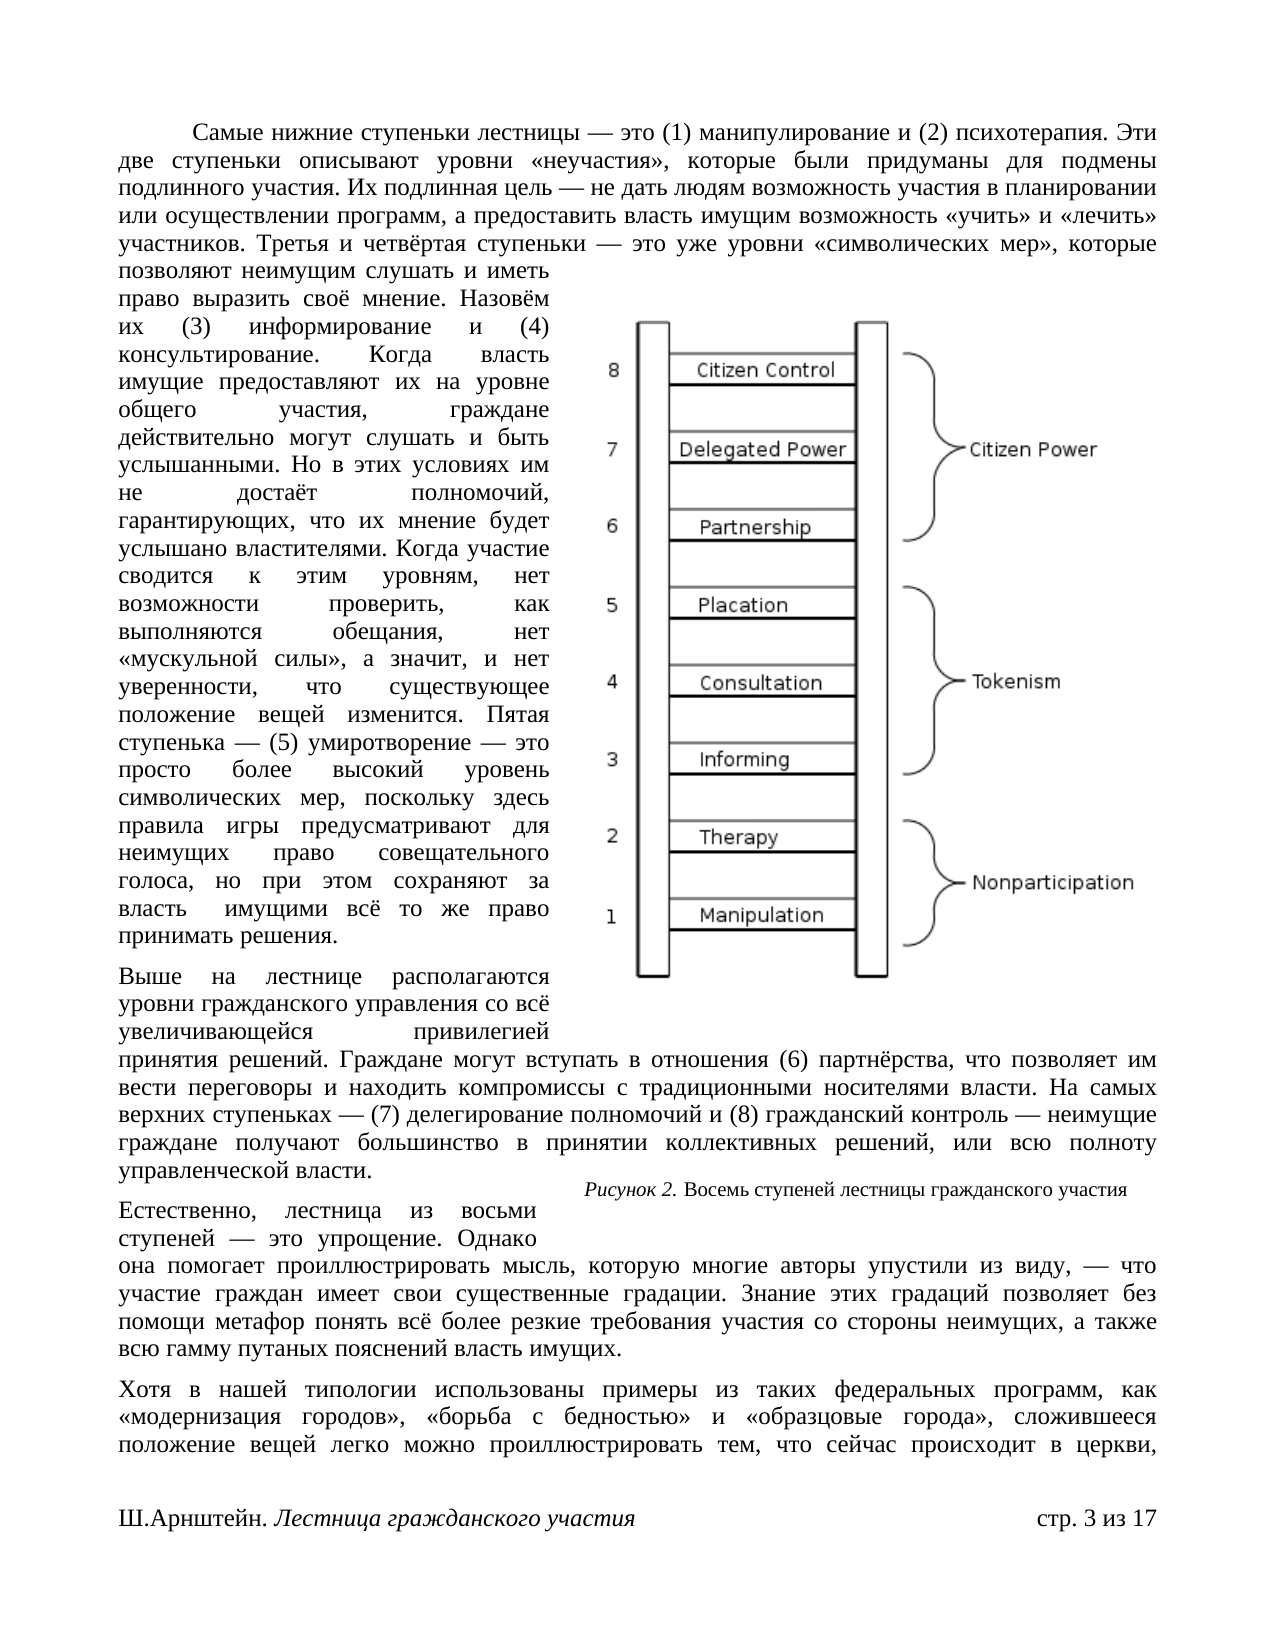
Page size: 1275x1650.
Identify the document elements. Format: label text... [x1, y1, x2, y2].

text Хотя в нашей типологии использованы примеры из таких федеральных программ, как «модернизация городов», «борьба с бедностью» и «образцовые города», сложившееся положение вещей легко можно проиллюстрировать тем, что сейчас происходит в церкви, [118, 1375, 1157, 1458]
text Естественно, лестница из восьми ступеней — это упрощение. Однако она помогает проиллюстрировать мысль, которую многие авторы упустили из виду, — что участие граждан имеет свои существенные градации. Знание этих градаций позволяет без помощи метафор понять всё более резкие требования участия со стороны неимущих, а также всю гамму путаных пояснений власть имущих. [118, 1196, 1157, 1362]
text Выше на лестнице располагаются уровни гражданского управления со всё увеличивающейся привилегией принятия решений. Граждане могут вступать в отношения (6) партнёрства, что позволяет им вести переговоры и находить компромиссы с традиционными носителями власти. На самых верхних ступеньках — (7) делегирование полномочий и (8) гражданский контроль — неимущие граждане получают большинство в принятии коллективных решений, или всю полноту управленческой власти. [118, 962, 1157, 1183]
text Рисунок 2. Восемь ступеней лестницы гражданского участия [572, 1178, 1139, 1201]
picture [570, 276, 1180, 1025]
text Самые нижние ступеньки лестницы — это (1) манипулирование и (2) психотерапия. Эти две ступеньки описывают уровни «неучастия», которые были придуманы для подмены подлинного участия. Их подлинная цель — не дать людям возможность участия в планировании или осуществлении программ, а предоставить власть имущим возможность «учить» и «лечить» участников. Третья и четвёртая ступеньки — это уже уровни «символических мер», которые позволяют неимущим слушать и иметь право выразить своё мнение. Назовём их (3) информирование и (4) консультирование. Когда власть имущие предоставляют их на уровне общего участия, граждане действительно могут слушать и быть услышанными. Но в этих условиях им не достаёт полномочий, гарантирующих, что их мнение будет услышано властителями. Когда участие сводится к этим уровням, нет возможности проверить, как выполняются обещания, нет «мускульной силы», а значит, и нет уверенности, что существующее положение вещей изменится. Пятая ступенька — (5) умиротворение — это просто более высокий уровень символических мер, поскольку здесь правила игры предусматривают для неимущих право совещательного голоса, но при этом сохраняют за власть имущими всё то же право принимать решения. [118, 118, 1181, 1027]
